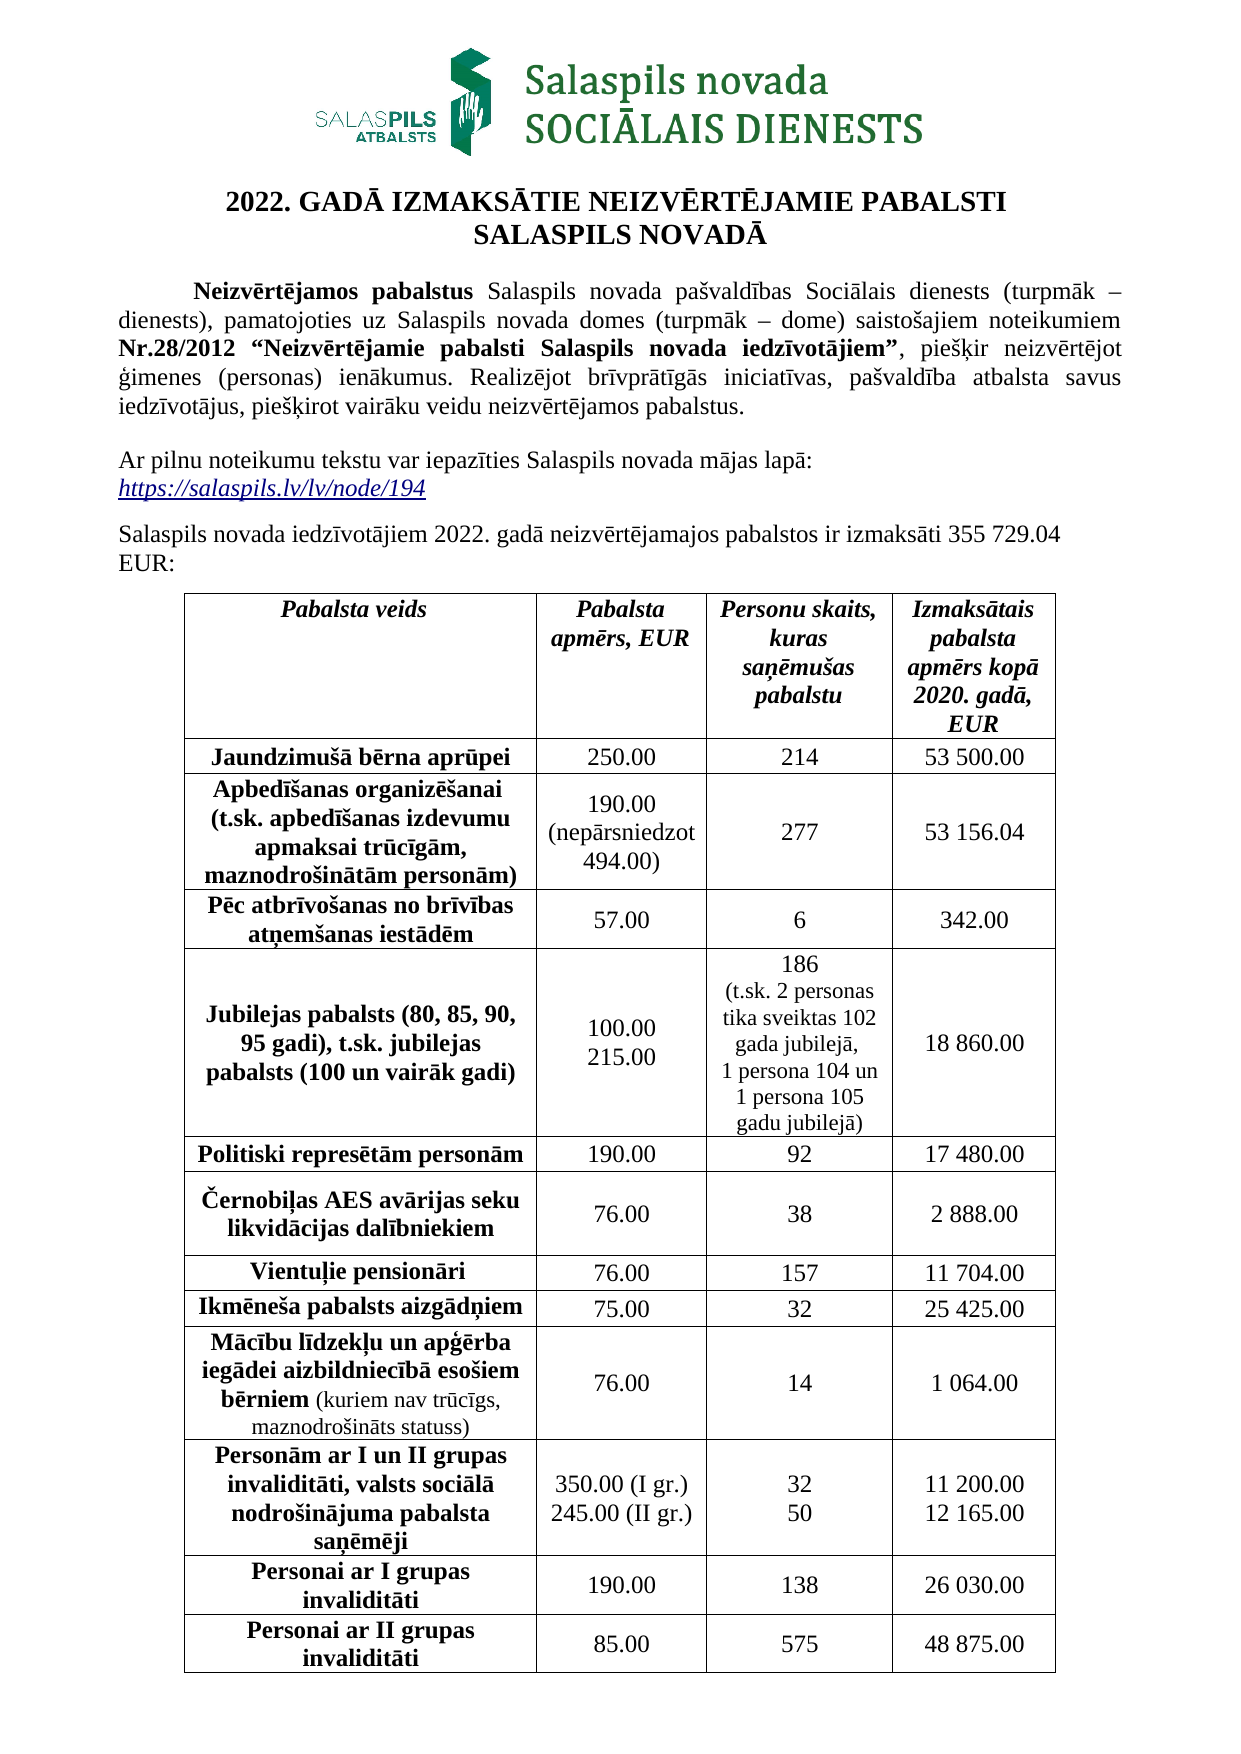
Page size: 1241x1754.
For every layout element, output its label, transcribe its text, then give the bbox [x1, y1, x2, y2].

table_cell Pēc atbrīvošanas no brīvības atņemšanas iestādēm [185, 890, 536, 948]
table_cell 26 030.00 [893, 1556, 1055, 1614]
table_cell 11 200.00 12 165.00 [893, 1440, 1055, 1555]
table_cell Politiski represētām personām [185, 1137, 536, 1171]
table_header Personu skaits, kuras saņēmušas pabalstu [707, 594, 892, 738]
table_cell 190.00 [537, 1137, 706, 1171]
table_cell Ikmēneša pabalsts aizgādņiem [185, 1291, 536, 1326]
table_cell 32 50 [707, 1440, 892, 1555]
table_header Pabalsta apmērs, EUR [537, 594, 706, 738]
table_cell Mācību līdzekļu un apģērba iegādei aizbildniecībā esošiem bērniem (kuriem nav trūcīgs, maznodrošināts statuss) [185, 1327, 536, 1439]
table_cell 53 500.00 [893, 739, 1055, 773]
table_cell 85.00 [537, 1615, 706, 1672]
table_cell 186 (t.sk. 2 personas tika sveiktas 102 gada jubilejā, 1 persona 104 un 1 persona 105 gadu jubilejā) [707, 949, 892, 1136]
table_cell 6 [707, 890, 892, 948]
table_cell 17 480.00 [893, 1137, 1055, 1171]
table_cell 138 [707, 1556, 892, 1614]
table_cell 32 [707, 1291, 892, 1326]
table_cell 190.00 (nepārsniedzot 494.00) [537, 774, 706, 889]
table_cell 277 [707, 774, 892, 889]
text Ar pilnu noteikumu tekstu var iepazīties Salaspils novada mājas lapā: https://salaspils.lv/lv/node/194 [118, 445, 1122, 502]
text SALASPILS NOVADĀ [118, 217, 1122, 251]
table_cell Černobiļas AES avārijas seku likvidācijas dalībniekiem [185, 1172, 536, 1255]
table_cell 76.00 [537, 1172, 706, 1255]
table_cell 100.00 215.00 [537, 949, 706, 1136]
table_cell 2 888.00 [893, 1172, 1055, 1255]
text 2022. GADĀ IZMAKSĀTIE NEIZVĒRTĒJAMIE PABALSTI [118, 184, 1122, 217]
table_cell Apbedīšanas organizēšanai (t.sk. apbedīšanas izdevumu apmaksai trūcīgām, maznodrošinātām personām) [185, 774, 536, 889]
table_cell Jaundzimušā bērna aprūpei [185, 739, 536, 773]
table_cell 25 425.00 [893, 1291, 1055, 1326]
text Salaspils novada iedzīvotājiem 2022. gadā neizvērtējamajos pabalstos ir izmaksāti 355 729.04 EUR: [118, 519, 1122, 576]
table_header Izmaksātais pabalsta apmērs kopā 2020. gadā, EUR [893, 594, 1055, 738]
table_cell 250.00 [537, 739, 706, 773]
table_cell 190.00 [537, 1556, 706, 1614]
table_cell 57.00 [537, 890, 706, 948]
table_cell 14 [707, 1327, 892, 1439]
table_header Pabalsta veids [185, 594, 536, 738]
table_cell 575 [707, 1615, 892, 1672]
table_cell 53 156.04 [893, 774, 1055, 889]
table_cell 38 [707, 1172, 892, 1255]
table_cell 342.00 [893, 890, 1055, 948]
table_cell 350.00 (I gr.) 245.00 (II gr.) [537, 1440, 706, 1555]
table_cell 75.00 [537, 1291, 706, 1326]
table_cell 214 [707, 739, 892, 773]
text Neizvērtējamos pabalstus Salaspils novada pašvaldības Sociālais dienests (turpmāk – dienests), pamatojoties uz Salaspils novada domes (turpmāk – dome) saistošajiem noteikumiem Nr.28/2012 “Neizvērtējamie pabalsti Salaspils novada iedzīvotājiem”, piešķir neizvērtējot ģimenes (personas) ienākumus. Realizējot brīvprātīgās iniciatīvas, pašvaldība atbalsta savus iedzīvotājus, piešķirot vairāku veidu neizvērtējamos pabalstus. [118, 276, 1122, 420]
table_cell 76.00 [537, 1256, 706, 1290]
table_cell 157 [707, 1256, 892, 1290]
table_cell 92 [707, 1137, 892, 1171]
table_cell Personām ar I un II grupas invaliditāti, valsts sociālā nodrošinājuma pabalsta saņēmēji [185, 1440, 536, 1555]
table_cell Jubilejas pabalsts (80, 85, 90, 95 gadi), t.sk. jubilejas pabalsts (100 un vairāk gadi) [185, 949, 536, 1136]
table_cell 76.00 [537, 1327, 706, 1439]
table_cell 18 860.00 [893, 949, 1055, 1136]
table_cell 11 704.00 [893, 1256, 1055, 1290]
table_cell 1 064.00 [893, 1327, 1055, 1439]
table_cell 48 875.00 [893, 1615, 1055, 1672]
table_cell Personai ar II grupas invaliditāti [185, 1615, 536, 1672]
table_cell Vientuļie pensionāri [185, 1256, 536, 1290]
table_cell Personai ar I grupas invaliditāti [185, 1556, 536, 1614]
